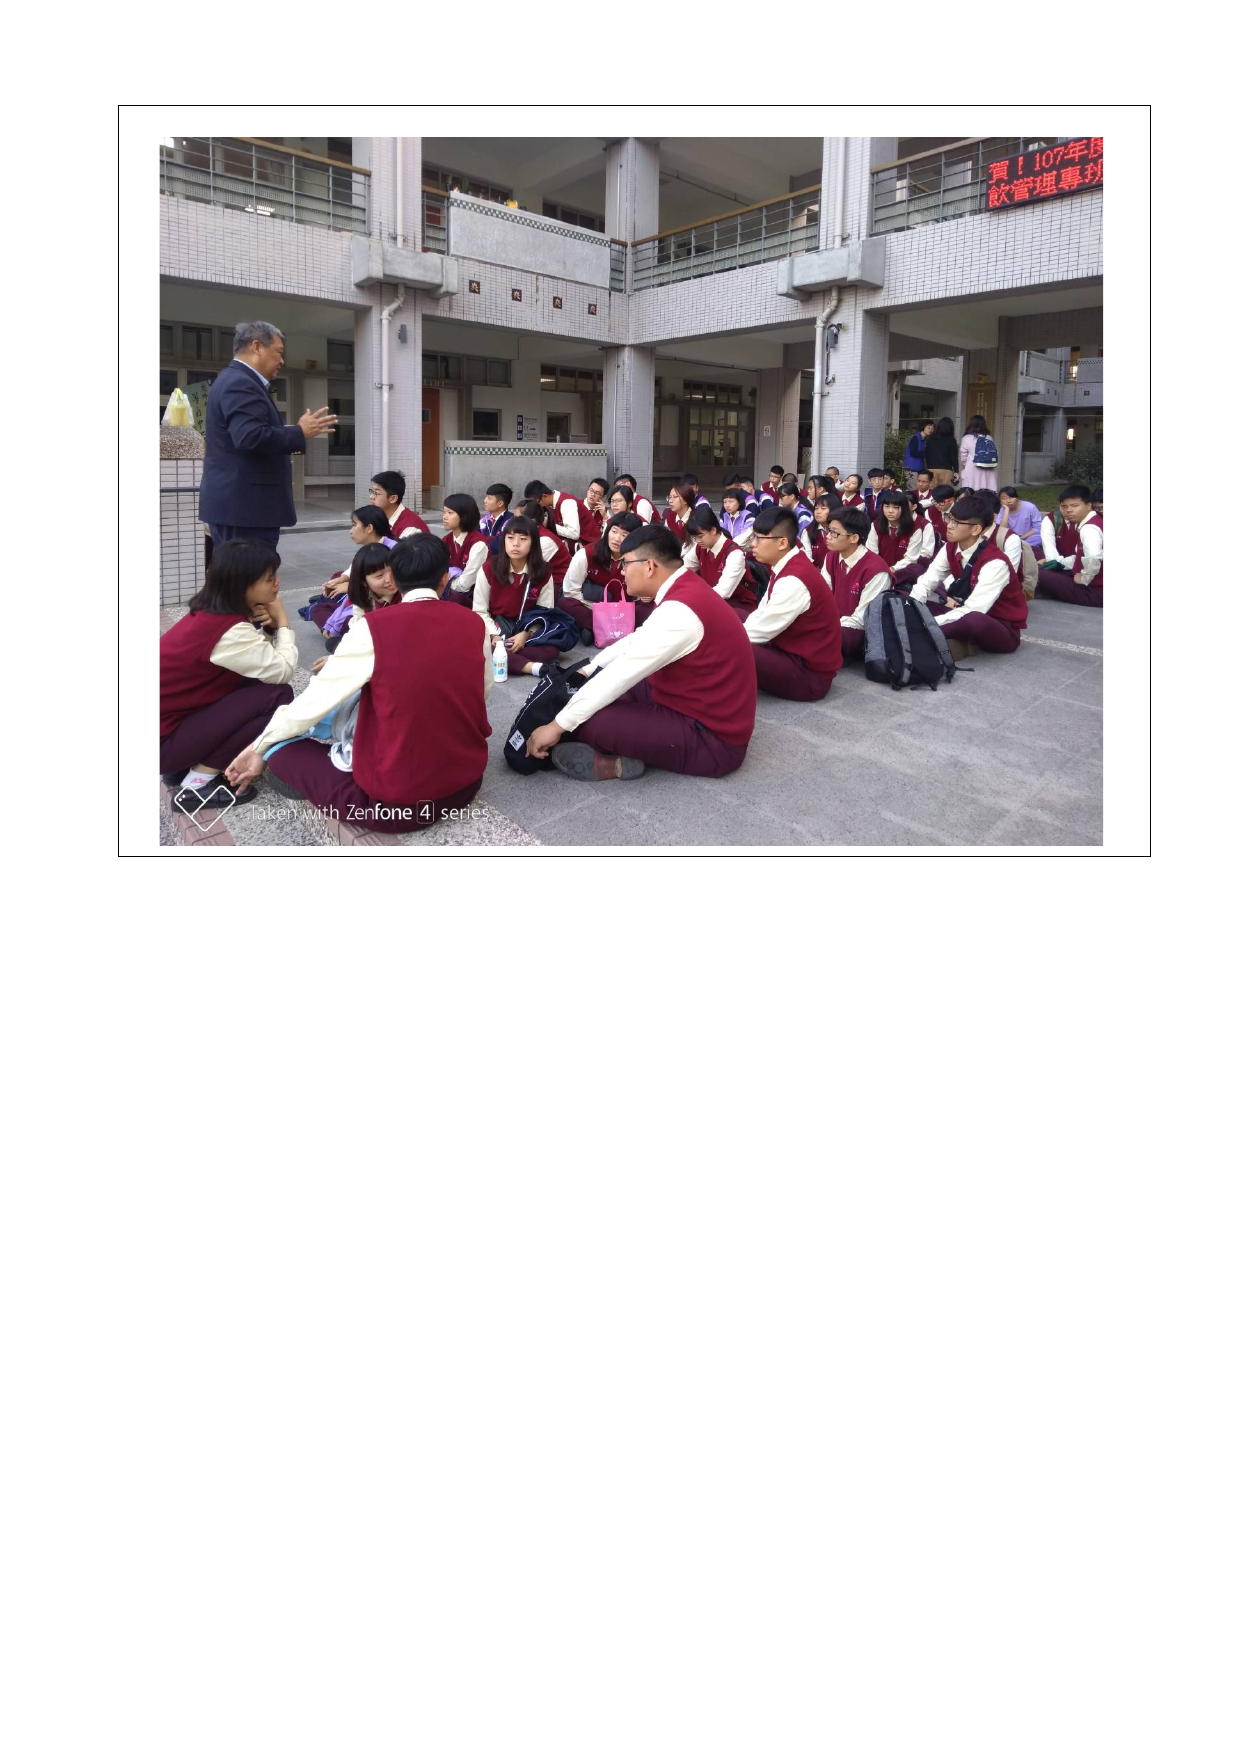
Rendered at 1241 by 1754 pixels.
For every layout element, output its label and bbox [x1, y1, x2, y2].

table_cell [119, 106, 1150, 856]
